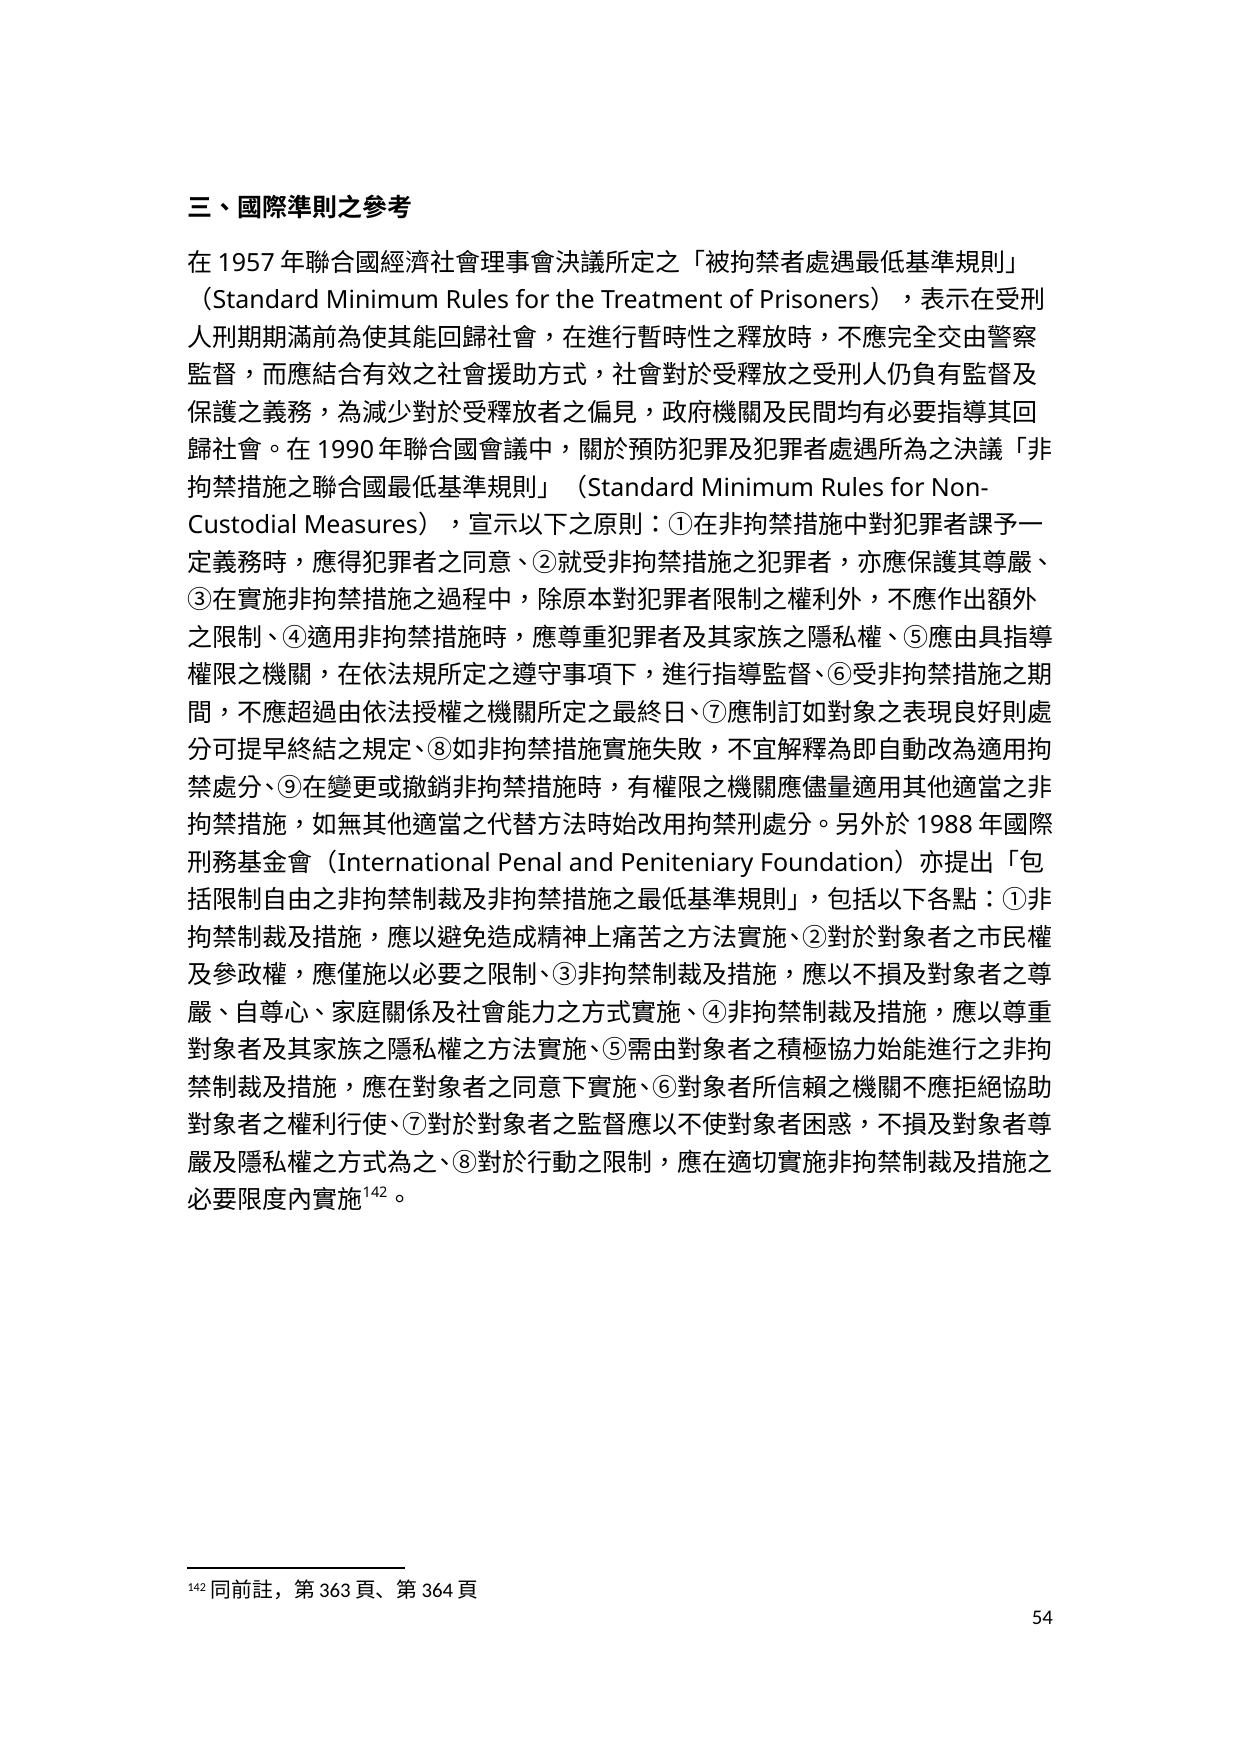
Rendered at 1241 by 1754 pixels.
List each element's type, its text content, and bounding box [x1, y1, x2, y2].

text 在1957年聯合國經濟社會理事會決議所定之「被拘禁者處遇最低基準規則」（Standard Minimum Rules for the Treatment of Prisoners），表示在受刑人刑期期滿前為使其能回歸社會，在進行暫時性之釋放時，不應完全交由警察監督，而應結合有效之社會援助方式，社會對於受釋放之受刑人仍負有監督及保護之義務，為減少對於受釋放者之偏見，政府機關及民間均有必要指導其回歸社會。在1990年聯合國會議中，關於預防犯罪及犯罪者處遇所為之決議「非拘禁措施之聯合國最低基準規則」（Standard Minimum Rules for Non-Custodial Measures），宣示以下之原則：①在非拘禁措施中對犯罪者課予一定義務時，應得犯罪者之同意、②就受非拘禁措施之犯罪者，亦應保護其尊嚴、③在實施非拘禁措施之過程中，除原本對犯罪者限制之權利外，不應作出額外之限制、④適用非拘禁措施時，應尊重犯罪者及其家族之隱私權、⑤應由具指導權限之機關，在依法規所定之遵守事項下，進行指導監督、⑥受非拘禁措施之期間，不應超過由依法授權之機關所定之最終日、⑦應制訂如對象之表現良好則處分可提早終結之規定、⑧如非拘禁措施實施失敗，不宜解釋為即自動改為適用拘禁處分、⑨在變更或撤銷非拘禁措施時，有權限之機關應儘量適用其他適當之非拘禁措施，如無其他適當之代替方法時始改用拘禁刑處分。另外於1988年國際刑務基金會（International Penal and Peniteniary Foundation）亦提出「包括限制自由之非拘禁制裁及非拘禁措施之最低基準規則」，包括以下各點：①非拘禁制裁及措施，應以避免造成精神上痛苦之方法實施、②對於對象者之市民權及參政權，應僅施以必要之限制、③非拘禁制裁及措施，應以不損及對象者之尊嚴、自尊心、家庭關係及社會能力之方式實施、④非拘禁制裁及措施，應以尊重對象者及其家族之隱私權之方法實施、⑤需由對象者之積極協力始能進行之非拘禁制裁及措施，應在對象者之同意下實施、⑥對象者所信賴之機關不應拒絕協助對象者之權利行使、⑦對於對象者之監督應以不使對象者困惑，不損及對象者尊嚴及隱私權之方式為之、⑧對於行動之限制，應在適切實施非拘禁制裁及措施之必要限度內實施。 [187, 242, 1053, 1217]
text 同前註，第363頁、第364頁 [187, 1574, 1053, 1604]
subtitle 三、國際準則之參考 [187, 187, 1053, 224]
